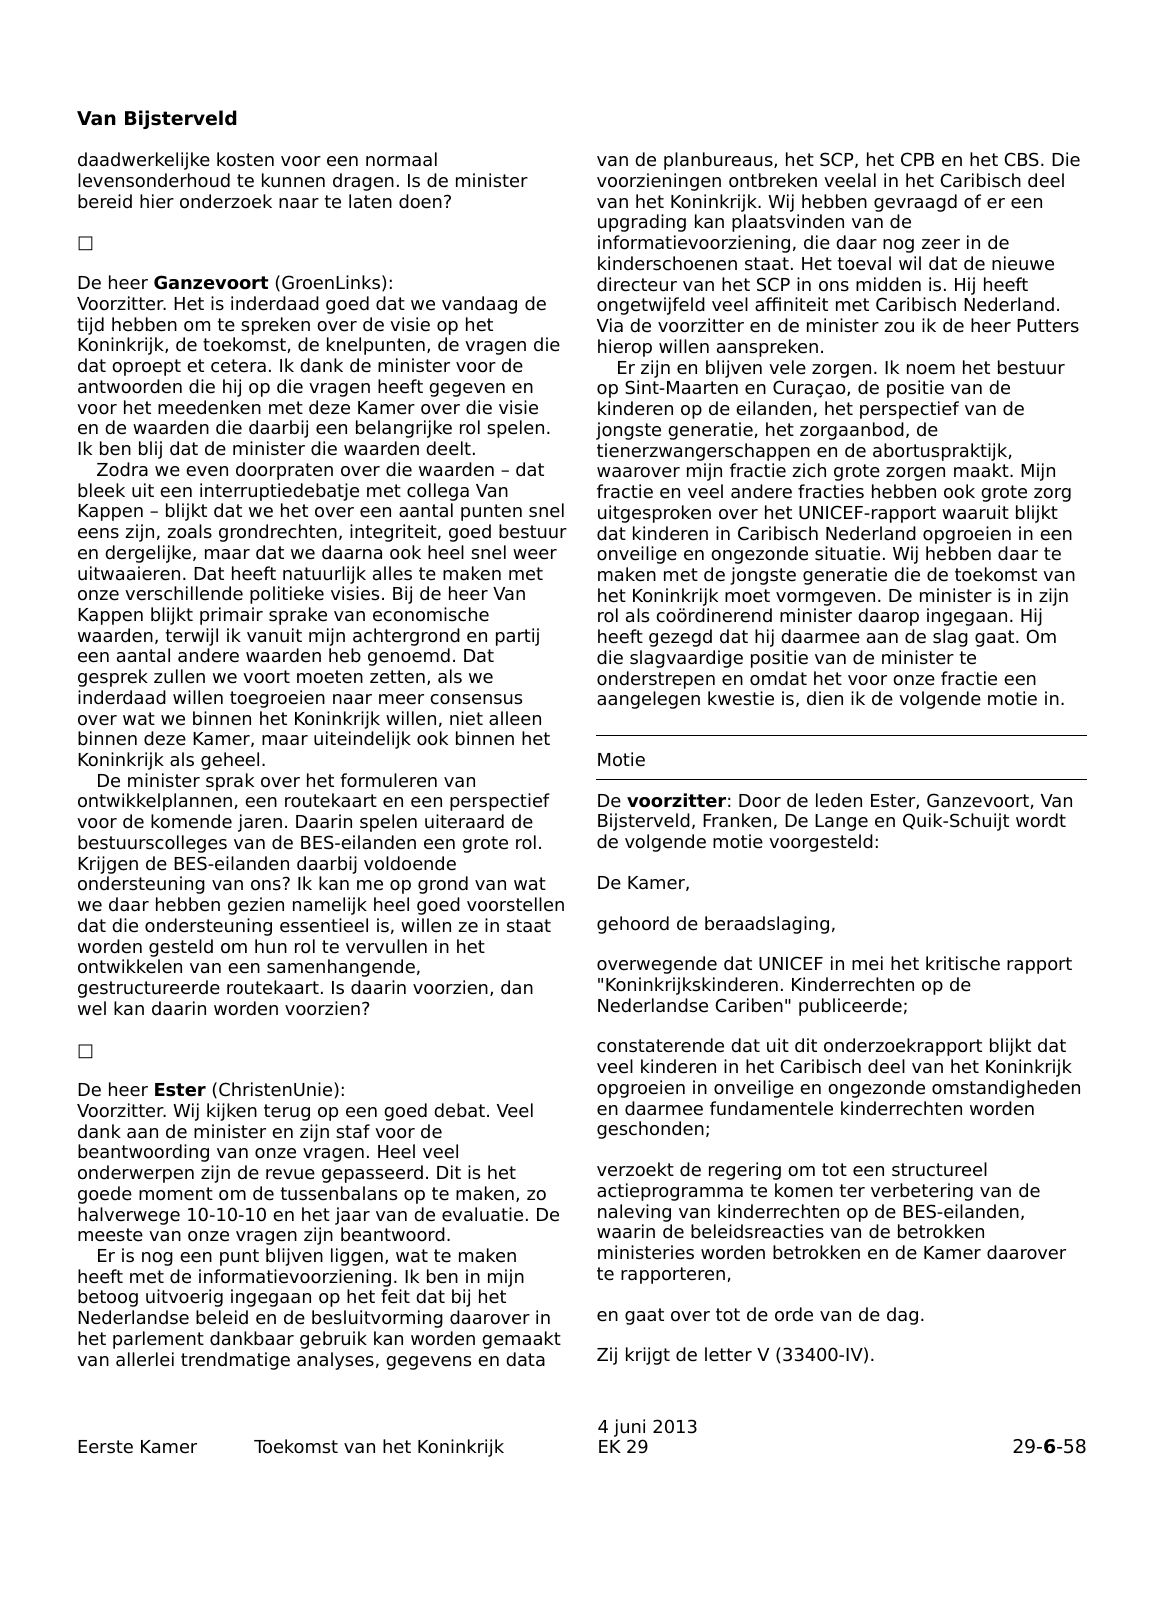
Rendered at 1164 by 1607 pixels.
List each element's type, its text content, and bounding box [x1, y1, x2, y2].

text □ [77, 1039, 567, 1060]
text De voorzitter: Door de leden Ester, Ganzevoort, Van Bijsterveld, Franken, De Lange en Quik-Schuijt wordt de volgende motie voorgesteld: [596, 791, 1087, 853]
text Zodra we even doorpraten over die waarden – dat bleek uit een interruptiedebatje met collega Van Kappen – blijkt dat we het over een aantal punten snel eens zijn, zoals grondrechten, integriteit, goed bestuur en dergelijke, maar dat we daarna ook heel snel weer uitwaaieren. Dat heeft natuurlijk alles te maken met onze verschillende politieke visies. Bij de heer Van Kappen blijkt primair sprake van economische waarden, terwijl ik vanuit mijn achtergrond en partij een aantal andere waarden heb genoemd. Dat gesprek zullen we voort moeten zetten, als we inderdaad willen toegroeien naar meer consensus over wat we binnen het Koninkrijk willen, niet alleen binnen deze Kamer, maar uiteindelijk ook binnen het Koninkrijk als geheel. [77, 460, 567, 771]
text verzoekt de regering om tot een structureel actieprogramma te komen ter verbetering van de naleving van kinderrechten op de BES-eilanden, waarin de beleidsreacties van de betrokken ministeries worden betrokken en de Kamer daarover te rapporteren, [596, 1160, 1087, 1284]
text gehoord de beraadslaging, [596, 913, 1087, 934]
text van de planbureaus, het SCP, het CPB en het CBS. Die voorzieningen ontbreken veelal in het Caribisch deel van het Koninkrijk. Wij hebben gevraagd of er een upgrading kan plaatsvinden van de informatievoorziening, die daar nog zeer in de kinderschoenen staat. Het toeval wil dat de nieuwe directeur van het SCP in ons midden is. Hij heeft ongetwijfeld veel affiniteit met Caribisch Nederland. Via de voorzitter en de minister zou ik de heer Putters hierop willen aanspreken. [596, 150, 1087, 357]
text constaterende dat uit dit onderzoekrapport blijkt dat veel kinderen in het Caribisch deel van het Koninkrijk opgroeien in onveilige en ongezonde omstandigheden en daarmee fundamentele kinderrechten worden geschonden; [596, 1036, 1087, 1140]
text De heer Ester (ChristenUnie): [77, 1080, 567, 1101]
text daadwerkelijke kosten voor een normaal levensonderhoud te kunnen dragen. Is de minister bereid hier onderzoek naar te laten doen? [77, 150, 567, 212]
text Voorzitter. Wij kijken terug op een goed debat. Veel dank aan de minister en zijn staf voor de beantwoording van onze vragen. Heel veel onderwerpen zijn de revue gepasseerd. Dit is het goede moment om de tussenbalans op te maken, zo halverwege 10-10-10 en het jaar van de evaluatie. De meeste van onze vragen zijn beantwoord. [77, 1101, 567, 1246]
text De heer Ganzevoort (GroenLinks): [77, 273, 567, 294]
text De minister sprak over het formuleren van ontwikkelplannen, een routekaart en een perspectief voor de komende jaren. Daarin spelen uiteraard de bestuurscolleges van de BES-eilanden een grote rol. Krijgen de BES-eilanden daarbij voldoende ondersteuning van ons? Ik kan me op grond van wat we daar hebben gezien namelijk heel goed voorstellen dat die ondersteuning essentieel is, willen ze in staat worden gesteld om hun rol te vervullen in het ontwikkelen van een samenhangende, gestructureerde routekaart. Is daarin voorzien, dan wel kan daarin worden voorzien? [77, 771, 567, 1019]
text □ [77, 232, 567, 253]
text en gaat over tot de orde van de dag. [596, 1304, 1087, 1325]
text overwegende dat UNICEF in mei het kritische rapport "Koninkrijkskinderen. Kinderrechten op de Nederlandse Cariben" publiceerde; [596, 954, 1087, 1016]
text Voorzitter. Het is inderdaad goed dat we vandaag de tijd hebben om te spreken over de visie op het Koninkrijk, de toekomst, de knelpunten, de vragen die dat oproept et cetera. Ik dank de minister voor de antwoorden die hij op die vragen heeft gegeven en voor het meedenken met deze Kamer over die visie en de waarden die daarbij een belangrijke rol spelen. Ik ben blij dat de minister die waarden deelt. [77, 294, 567, 460]
text Er zijn en blijven vele zorgen. Ik noem het bestuur op Sint-Maarten en Curaçao, de positie van de kinderen op de eilanden, het perspectief van de jongste generatie, het zorgaanbod, de tienerzwangerschappen en de abortuspraktijk, waarover mijn fractie zich grote zorgen maakt. Mijn fractie en veel andere fracties hebben ook grote zorg uitgesproken over het UNICEF-rapport waaruit blijkt dat kinderen in Caribisch Nederland opgroeien in een onveilige en ongezonde situatie. Wij hebben daar te maken met de jongste generatie die de toekomst van het Koninkrijk moet vormgeven. De minister is in zijn rol als coördinerend minister daarop ingegaan. Hij heeft gezegd dat hij daarmee aan de slag gaat. Om die slagvaardige positie van de minister te onderstrepen en omdat het voor onze fractie een aangelegen kwestie is, dien ik de volgende motie in. [596, 357, 1087, 710]
text De Kamer, [596, 873, 1087, 893]
text Motie [596, 750, 1087, 771]
text Zij krijgt de letter V (33400-IV). [596, 1345, 1087, 1366]
text Er is nog een punt blijven liggen, wat te maken heeft met de informatievoorziening. Ik ben in mijn betoog uitvoerig ingegaan op het feit dat bij het Nederlandse beleid en de besluitvorming daarover in het parlement dankbaar gebruik kan worden gemaakt van allerlei trendmatige analyses, gegevens en data [77, 1246, 567, 1370]
